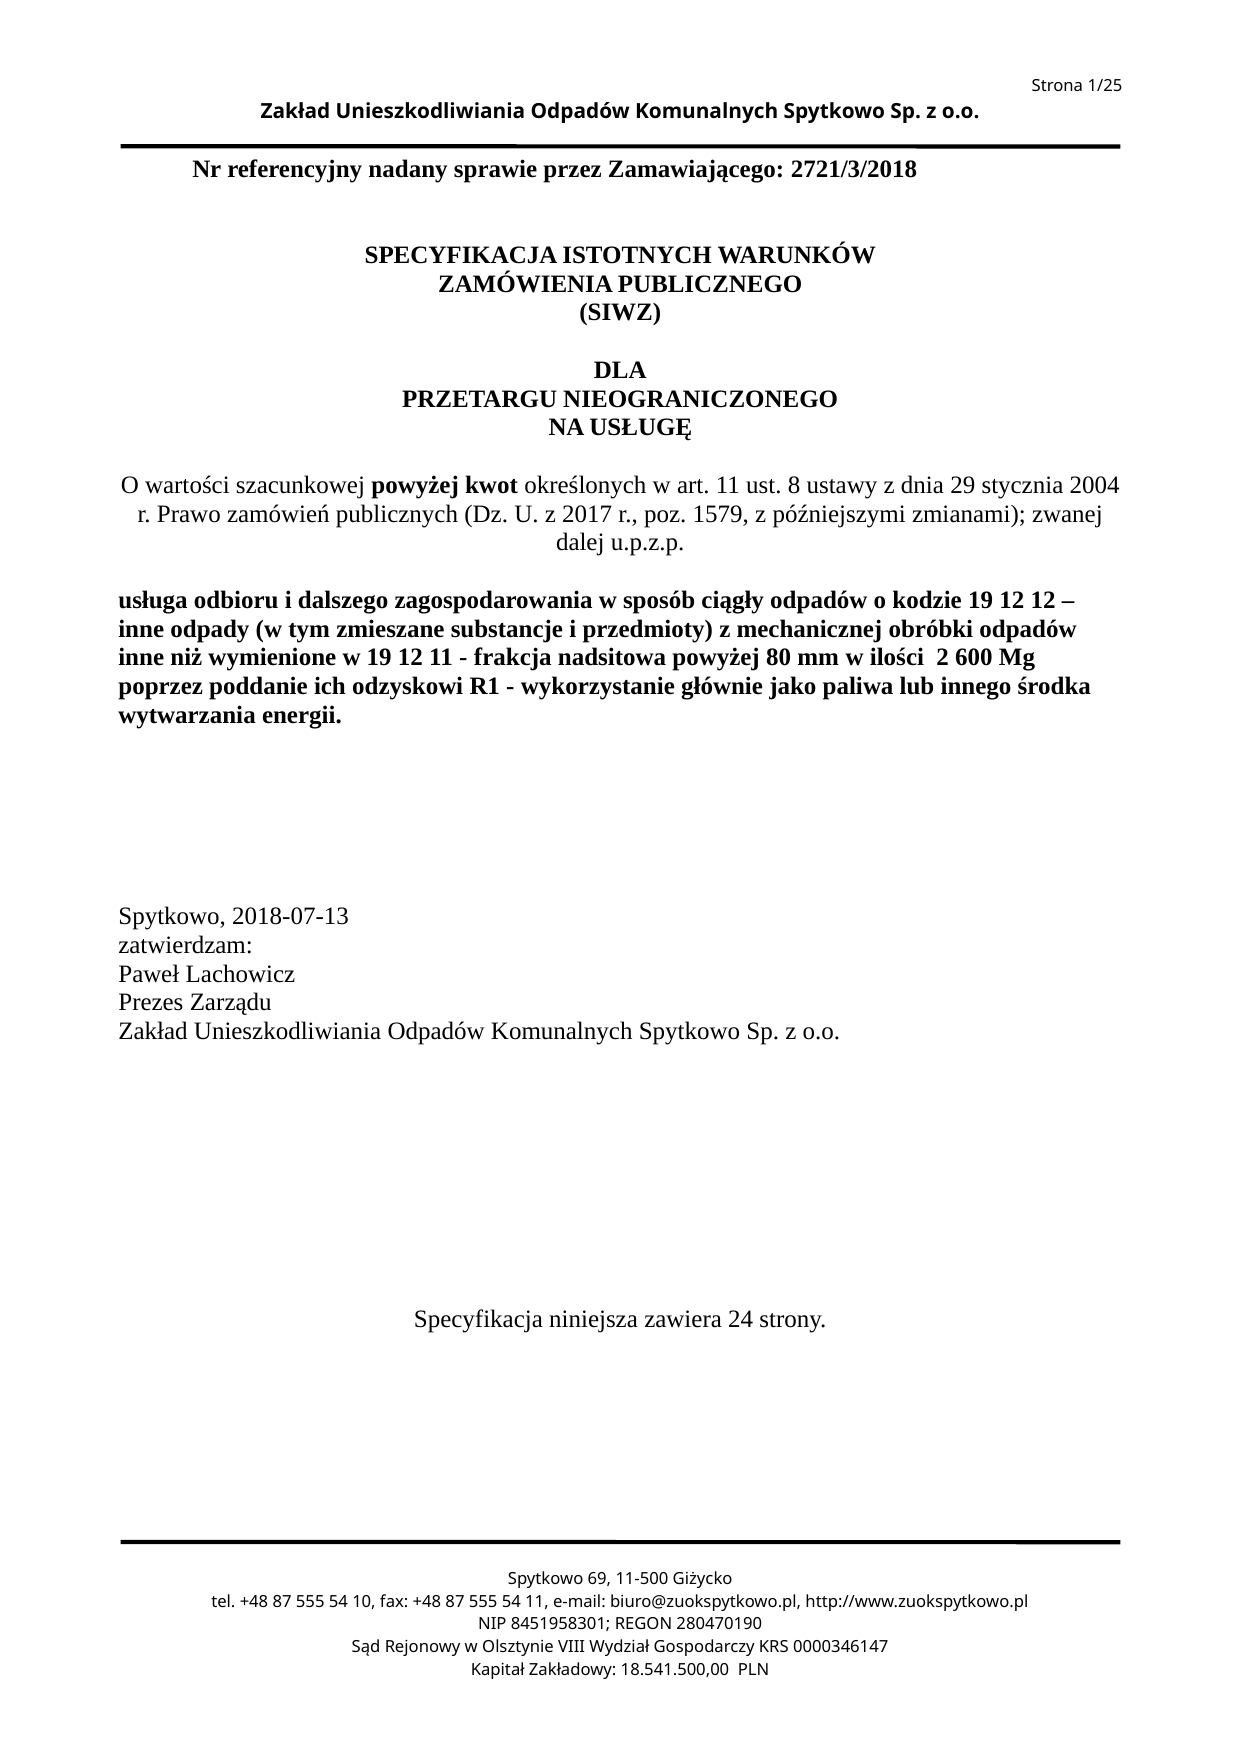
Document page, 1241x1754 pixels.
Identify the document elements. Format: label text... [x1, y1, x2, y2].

text Specyfikacja niniejsza zawiera 24 strony. [118, 1304, 1122, 1332]
text Zakład Unieszkodliwiania Odpadów Komunalnych Spytkowo Sp. z o.o. [118, 1016, 1122, 1045]
text Nr referencyjny nadany sprawie przez Zamawiającego: 2721/3/2018 [192, 154, 1122, 182]
text (SIWZ) [118, 297, 1122, 326]
text DLA [118, 355, 1122, 384]
text SPECYFIKACJA ISTOTNYCH WARUNKÓW [118, 240, 1122, 269]
text usługa odbioru i dalszego zagospodarowania w sposób ciągły odpadów o kodzie 19 12 12 – inne odpady (w tym zmieszane substancje i przedmioty) z mechanicznej obróbki odpadów inne niż wymienione w 19 12 11 - frakcja nadsitowa powyżej 80 mm w ilości 2 600 Mg poprzez poddanie ich odzyskowi R1 - wykorzystanie głównie jako paliwa lub innego środka wytwarzania energii. [118, 585, 1122, 729]
text ZAMÓWIENIA PUBLICZNEGO [118, 269, 1122, 297]
text NA USŁUGĘ [118, 412, 1122, 441]
text O wartości szacunkowej powyżej kwot określonych w art. 11 ust. 8 ustawy z dnia 29 stycznia 2004 r. Prawo zamówień publicznych (Dz. U. z 2017 r., poz. 1579, z późniejszymi zmianami); zwanej dalej u.p.z.p. [118, 470, 1122, 556]
text PRZETARGU NIEOGRANICZONEGO [118, 384, 1122, 412]
text Spytkowo, 2018-07-13 zatwierdzam: Paweł Lachowicz Prezes Zarządu [118, 901, 1122, 1016]
